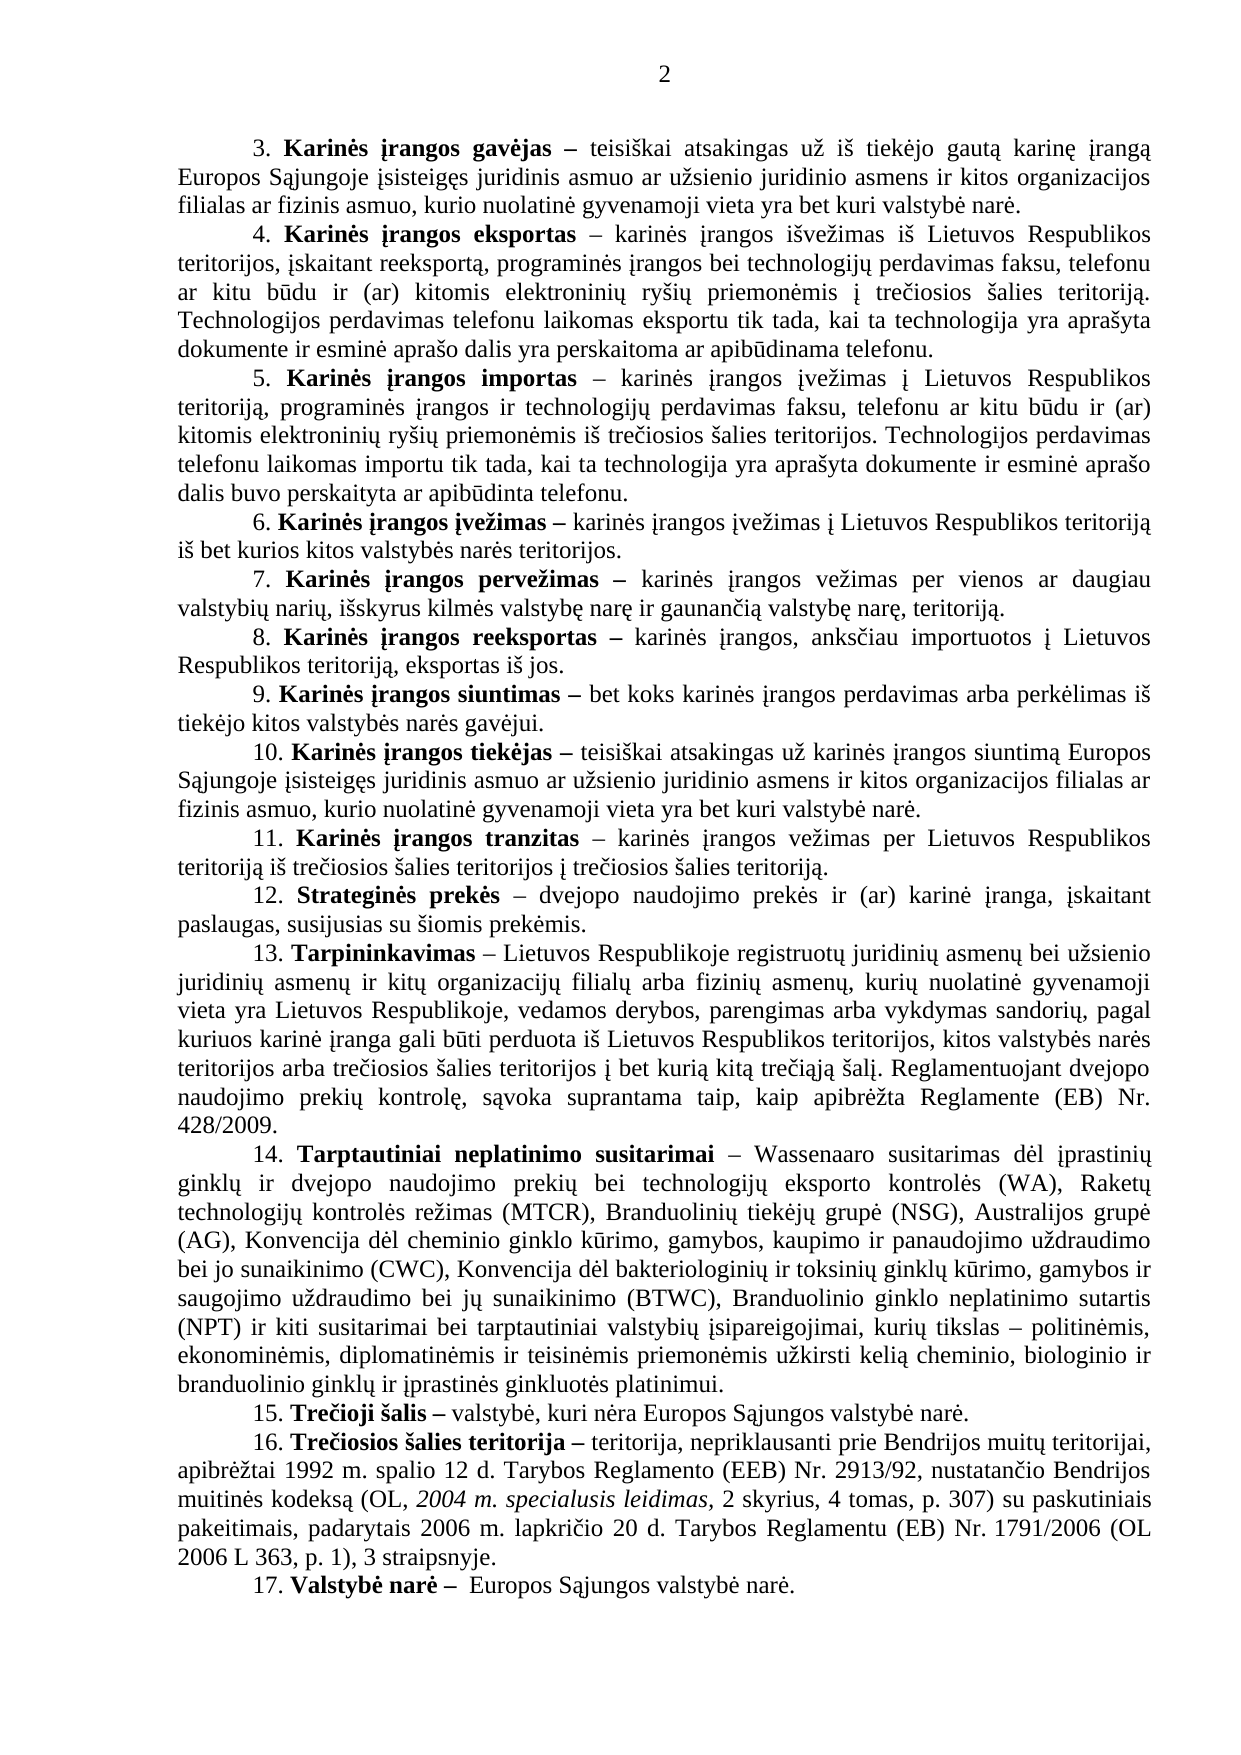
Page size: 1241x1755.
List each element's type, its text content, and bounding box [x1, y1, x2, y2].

text 8. Karinės įrangos reeksportas – karinės įrangos, anksčiau importuotos į Lietuvos Respublikos teritoriją, eksportas iš jos. [177, 622, 1152, 679]
text 7. Karinės įrangos pervežimas – karinės įrangos vežimas per vienos ar daugiau valstybių narių, išskyrus kilmės valstybę narę ir gaunančią valstybę narę, teritoriją. [177, 564, 1152, 622]
text 13. Tarpininkavimas – Lietuvos Respublikoje registruotų juridinių asmenų bei užsienio juridinių asmenų ir kitų organizacijų filialų arba fizinių asmenų, kurių nuolatinė gyvenamoji vieta yra Lietuvos Respublikoje, vedamos derybos, parengimas arba vykdymas sandorių, pagal kuriuos karinė įranga gali būti perduota iš Lietuvos Respublikos teritorijos, kitos valstybės narės teritorijos arba trečiosios šalies teritorijos į bet kurią kitą trečiąją šalį. Reglamentuojant dvejopo naudojimo prekių kontrolę, sąvoka suprantama taip, kaip apibrėžta Reglamente (EB) Nr. 428/2009. [177, 938, 1152, 1139]
text 14. Tarptautiniai neplatinimo susitarimai – Wassenaaro susitarimas dėl įprastinių ginklų ir dvejopo naudojimo prekių bei technologijų eksporto kontrolės (WA), Raketų technologijų kontrolės režimas (MTCR), Branduolinių tiekėjų grupė (NSG), Australijos grupė (AG), Konvencija dėl cheminio ginklo kūrimo, gamybos, kaupimo ir panaudojimo uždraudimo bei jo sunaikinimo (CWC), Konvencija dėl bakteriologinių ir toksinių ginklų kūrimo, gamybos ir saugojimo uždraudimo bei jų sunaikinimo (BTWC), Branduolinio ginklo neplatinimo sutartis (NPT) ir kiti susitarimai bei tarptautiniai valstybių įsipareigojimai, kurių tikslas – politinėmis, ekonominėmis, diplomatinėmis ir teisinėmis priemonėmis užkirsti kelią cheminio, biologinio ir branduolinio ginklų ir įprastinės ginkluotės platinimui. [177, 1139, 1152, 1398]
text 10. Karinės įrangos tiekėjas – teisiškai atsakingas už karinės įrangos siuntimą Europos Sąjungoje įsisteigęs juridinis asmuo ar užsienio juridinio asmens ir kitos organizacijos filialas ar fizinis asmuo, kurio nuolatinė gyvenamoji vieta yra bet kuri valstybė narė. [177, 737, 1152, 823]
text 11. Karinės įrangos tranzitas – karinės įrangos vežimas per Lietuvos Respublikos teritoriją iš trečiosios šalies teritorijos į trečiosios šalies teritoriją. [177, 823, 1152, 880]
text 3. Karinės įrangos gavėjas – teisiškai atsakingas už iš tiekėjo gautą karinę įrangą Europos Sąjungoje įsisteigęs juridinis asmuo ar užsienio juridinio asmens ir kitos organizacijos filialas ar fizinis asmuo, kurio nuolatinė gyvenamoji vieta yra bet kuri valstybė narė. [177, 133, 1152, 219]
text 17. Valstybė narė – Europos Sąjungos valstybė narė. [177, 1570, 1152, 1599]
text 9. Karinės įrangos siuntimas – bet koks karinės įrangos perdavimas arba perkėlimas iš tiekėjo kitos valstybės narės gavėjui. [177, 679, 1152, 737]
text 6. Karinės įrangos įvežimas – karinės įrangos įvežimas į Lietuvos Respublikos teritoriją iš bet kurios kitos valstybės narės teritorijos. [177, 507, 1152, 564]
text 12. Strateginės prekės – dvejopo naudojimo prekės ir (ar) karinė įranga, įskaitant paslaugas, susijusias su šiomis prekėmis. [177, 880, 1152, 938]
text 16. Trečiosios šalies teritorija – teritorija, nepriklausanti prie Bendrijos muitų teritorijai, apibrėžtai 1992 m. spalio 12 d. Tarybos Reglamento (EEB) Nr. 2913/92, nustatančio Bendrijos muitinės kodeksą (OL, 2004 m. specialusis leidimas, 2 skyrius, 4 tomas, p. 307) su paskutiniais pakeitimais, padarytais 2006 m. lapkričio 20 d. Tarybos Reglamentu (EB) Nr. 1791/2006 (OL 2006 L 363, p. 1), 3 straipsnyje. [177, 1427, 1152, 1570]
text 15. Trečioji šalis – valstybė, kuri nėra Europos Sąjungos valstybė narė. [177, 1398, 1152, 1427]
text 5. Karinės įrangos importas – karinės įrangos įvežimas į Lietuvos Respublikos teritoriją, programinės įrangos ir technologijų perdavimas faksu, telefonu ar kitu būdu ir (ar) kitomis elektroninių ryšių priemonėmis iš trečiosios šalies teritorijos. Technologijos perdavimas telefonu laikomas importu tik tada, kai ta technologija yra aprašyta dokumente ir esminė aprašo dalis buvo perskaityta ar apibūdinta telefonu. [177, 363, 1152, 507]
text 4. Karinės įrangos eksportas – karinės įrangos išvežimas iš Lietuvos Respublikos teritorijos, įskaitant reeksportą, programinės įrangos bei technologijų perdavimas faksu, telefonu ar kitu būdu ir (ar) kitomis elektroninių ryšių priemonėmis į trečiosios šalies teritoriją. Technologijos perdavimas telefonu laikomas eksportu tik tada, kai ta technologija yra aprašyta dokumente ir esminė aprašo dalis yra perskaitoma ar apibūdinama telefonu. [177, 219, 1152, 363]
